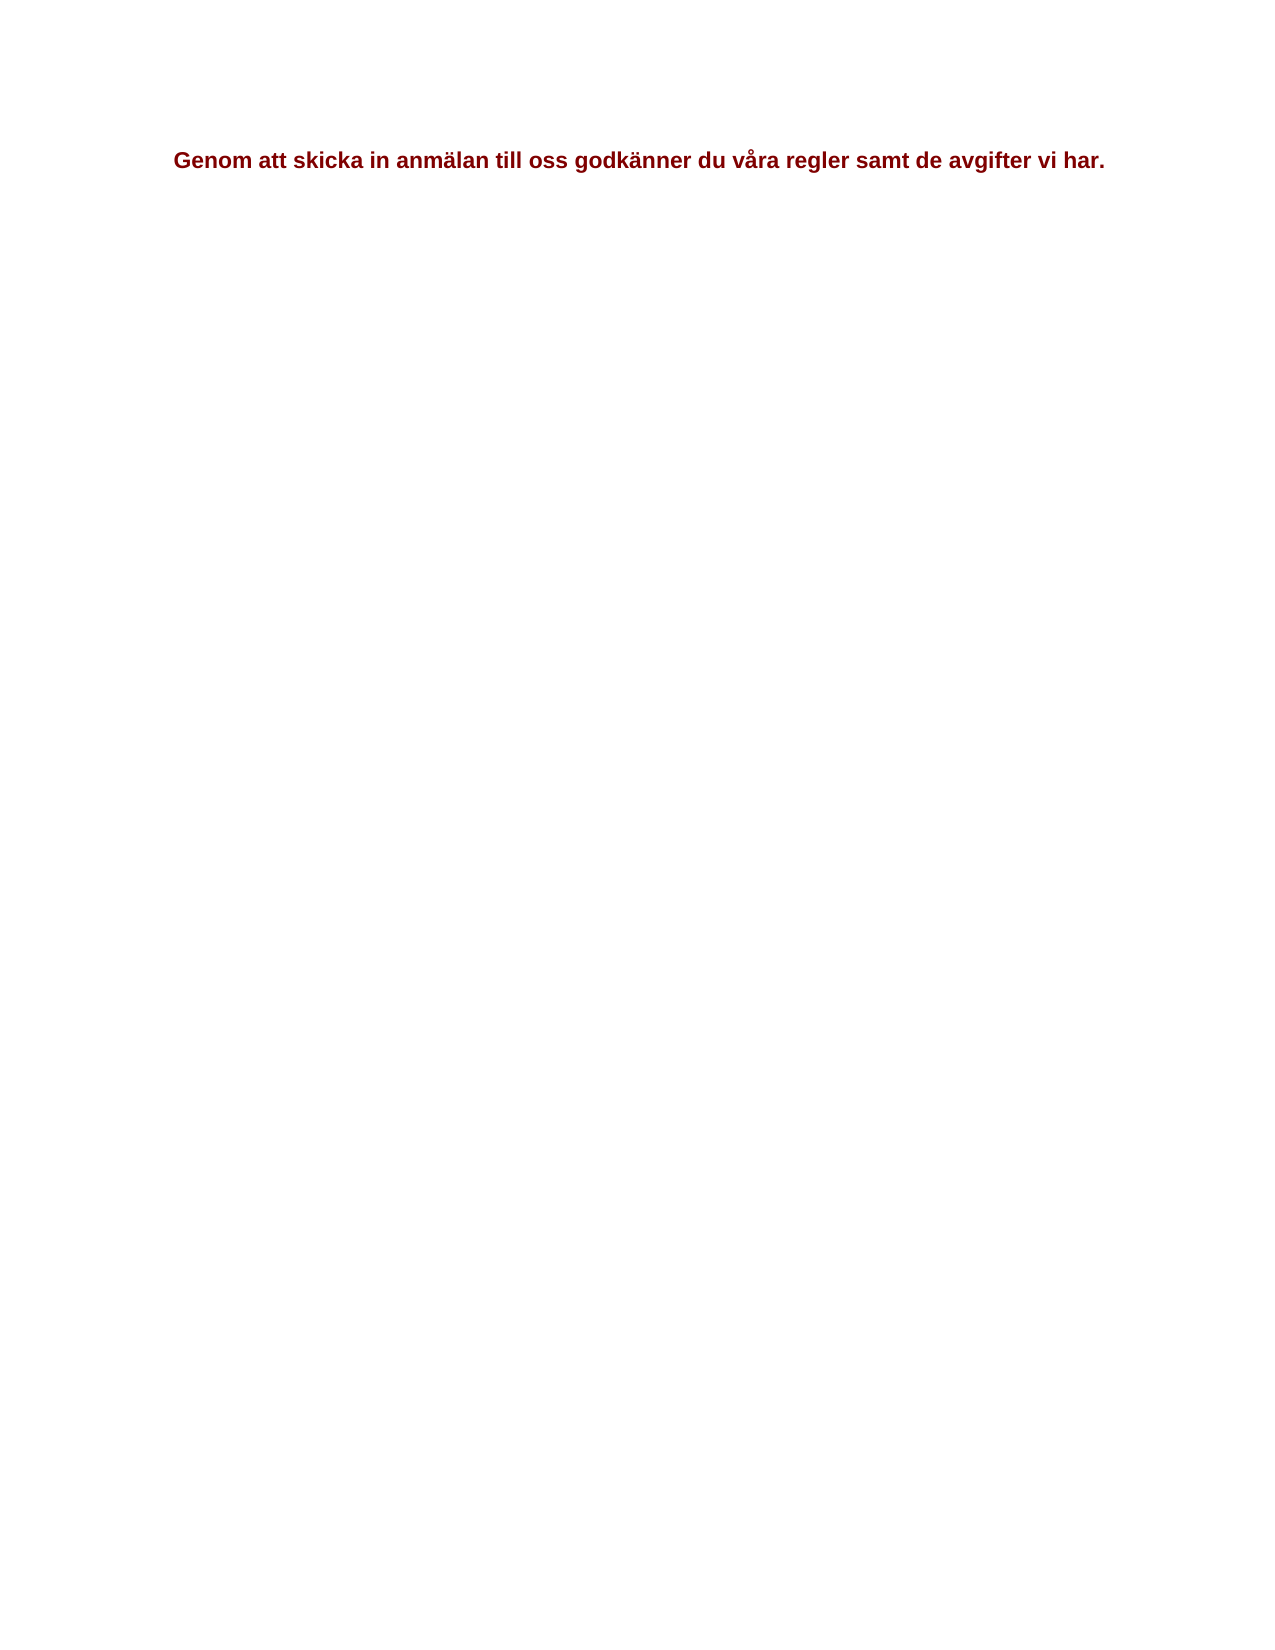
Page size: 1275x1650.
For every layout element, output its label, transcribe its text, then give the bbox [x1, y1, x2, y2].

text Genom att skicka in anmälan till oss godkänner du våra regler samt de avgifter vi har. [154, 147, 1125, 174]
